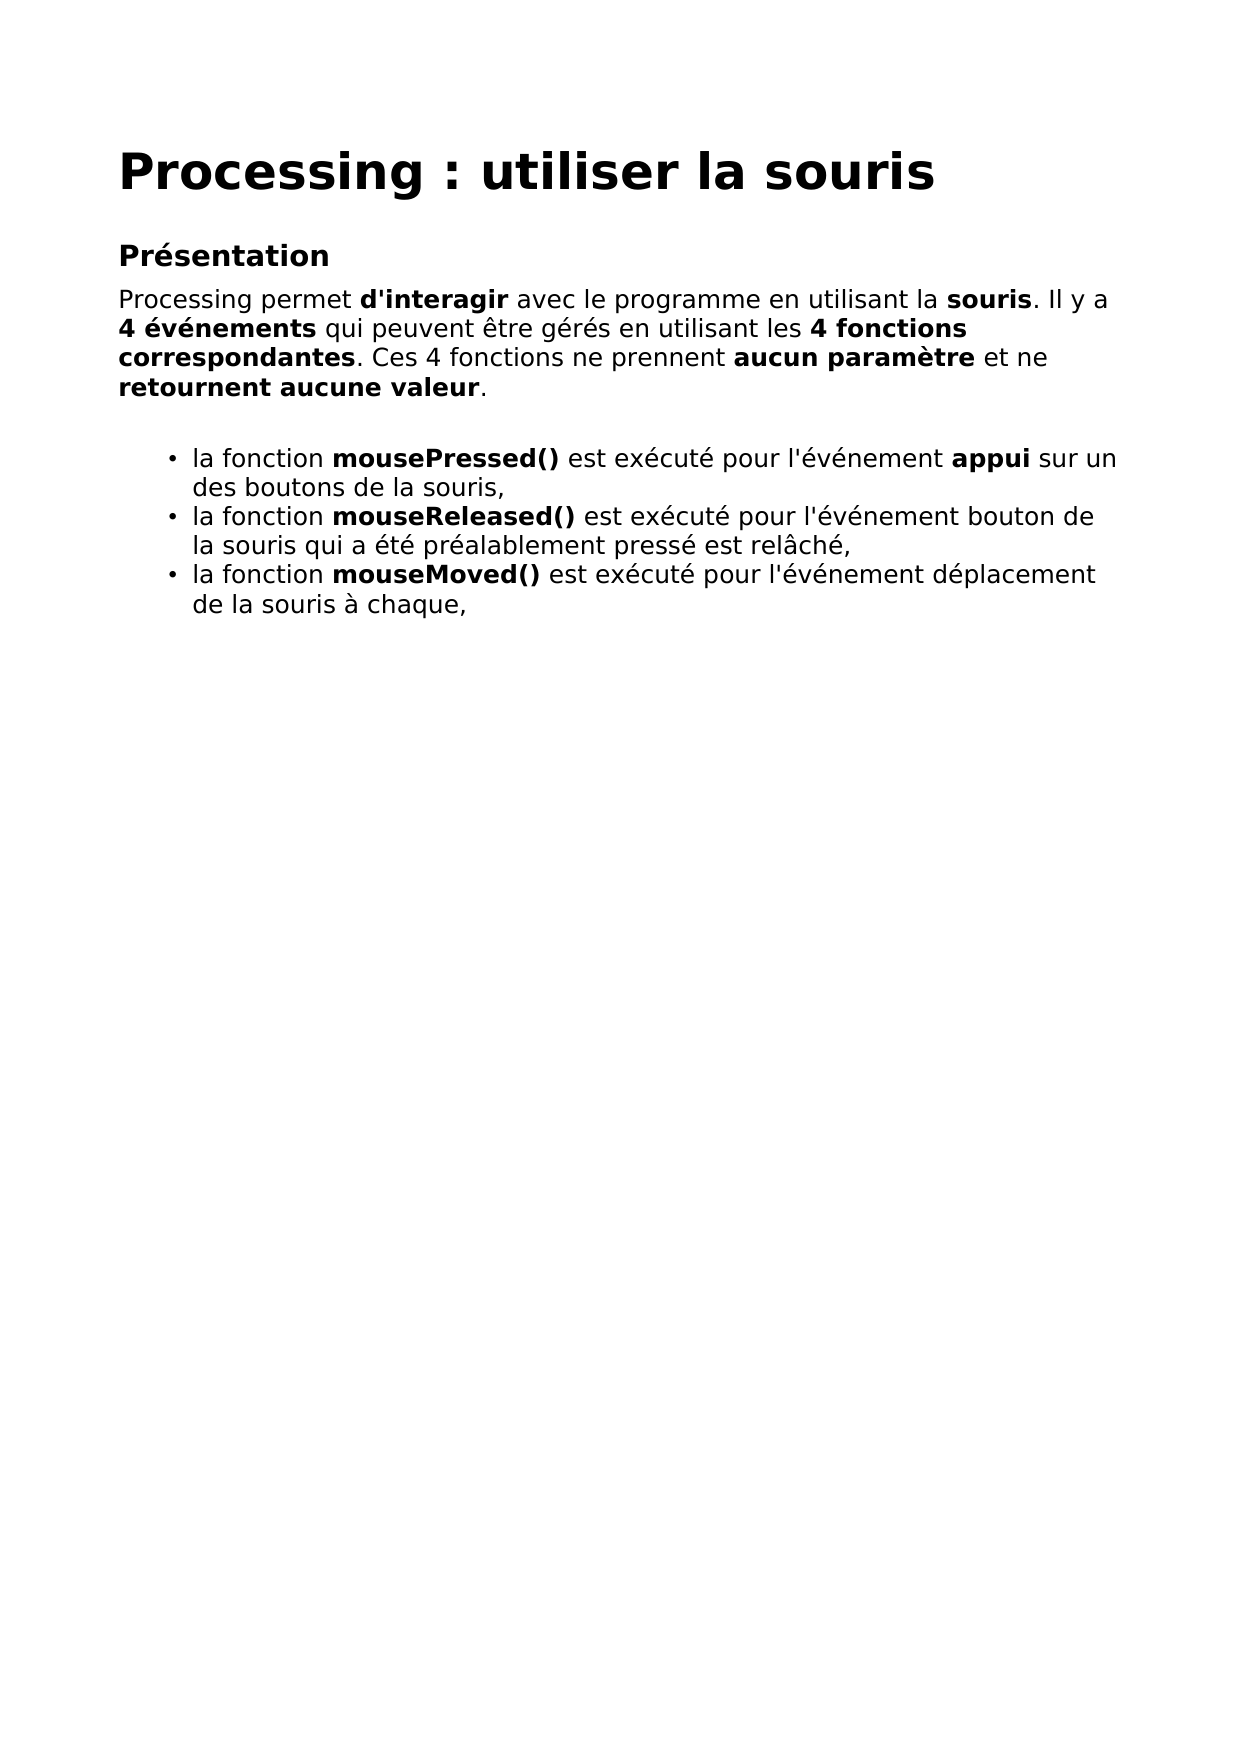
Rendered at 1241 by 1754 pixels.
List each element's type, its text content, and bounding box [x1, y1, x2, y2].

subtitle Présentation [118, 239, 1122, 273]
list la fonction mouseMoved() est exécuté pour l'événement déplacement de la souris à chaque, [177, 561, 1122, 619]
list la fonction mouseReleased() est exécuté pour l'événement bouton de la souris qui a été préalablement pressé est relâché, [177, 502, 1122, 561]
list la fonction mousePressed() est exécuté pour l'événement appui sur un des boutons de la souris, [177, 444, 1122, 502]
subtitle Processing : utiliser la souris [118, 143, 1122, 201]
text Processing permet d'interagir avec le programme en utilisant la souris. Il y a 4 événements qui peuvent être gérés en utilisant les 4 fonctions correspondantes. Ces 4 fonctions ne prennent aucun paramètre et ne retournent aucune valeur. [118, 285, 1122, 402]
